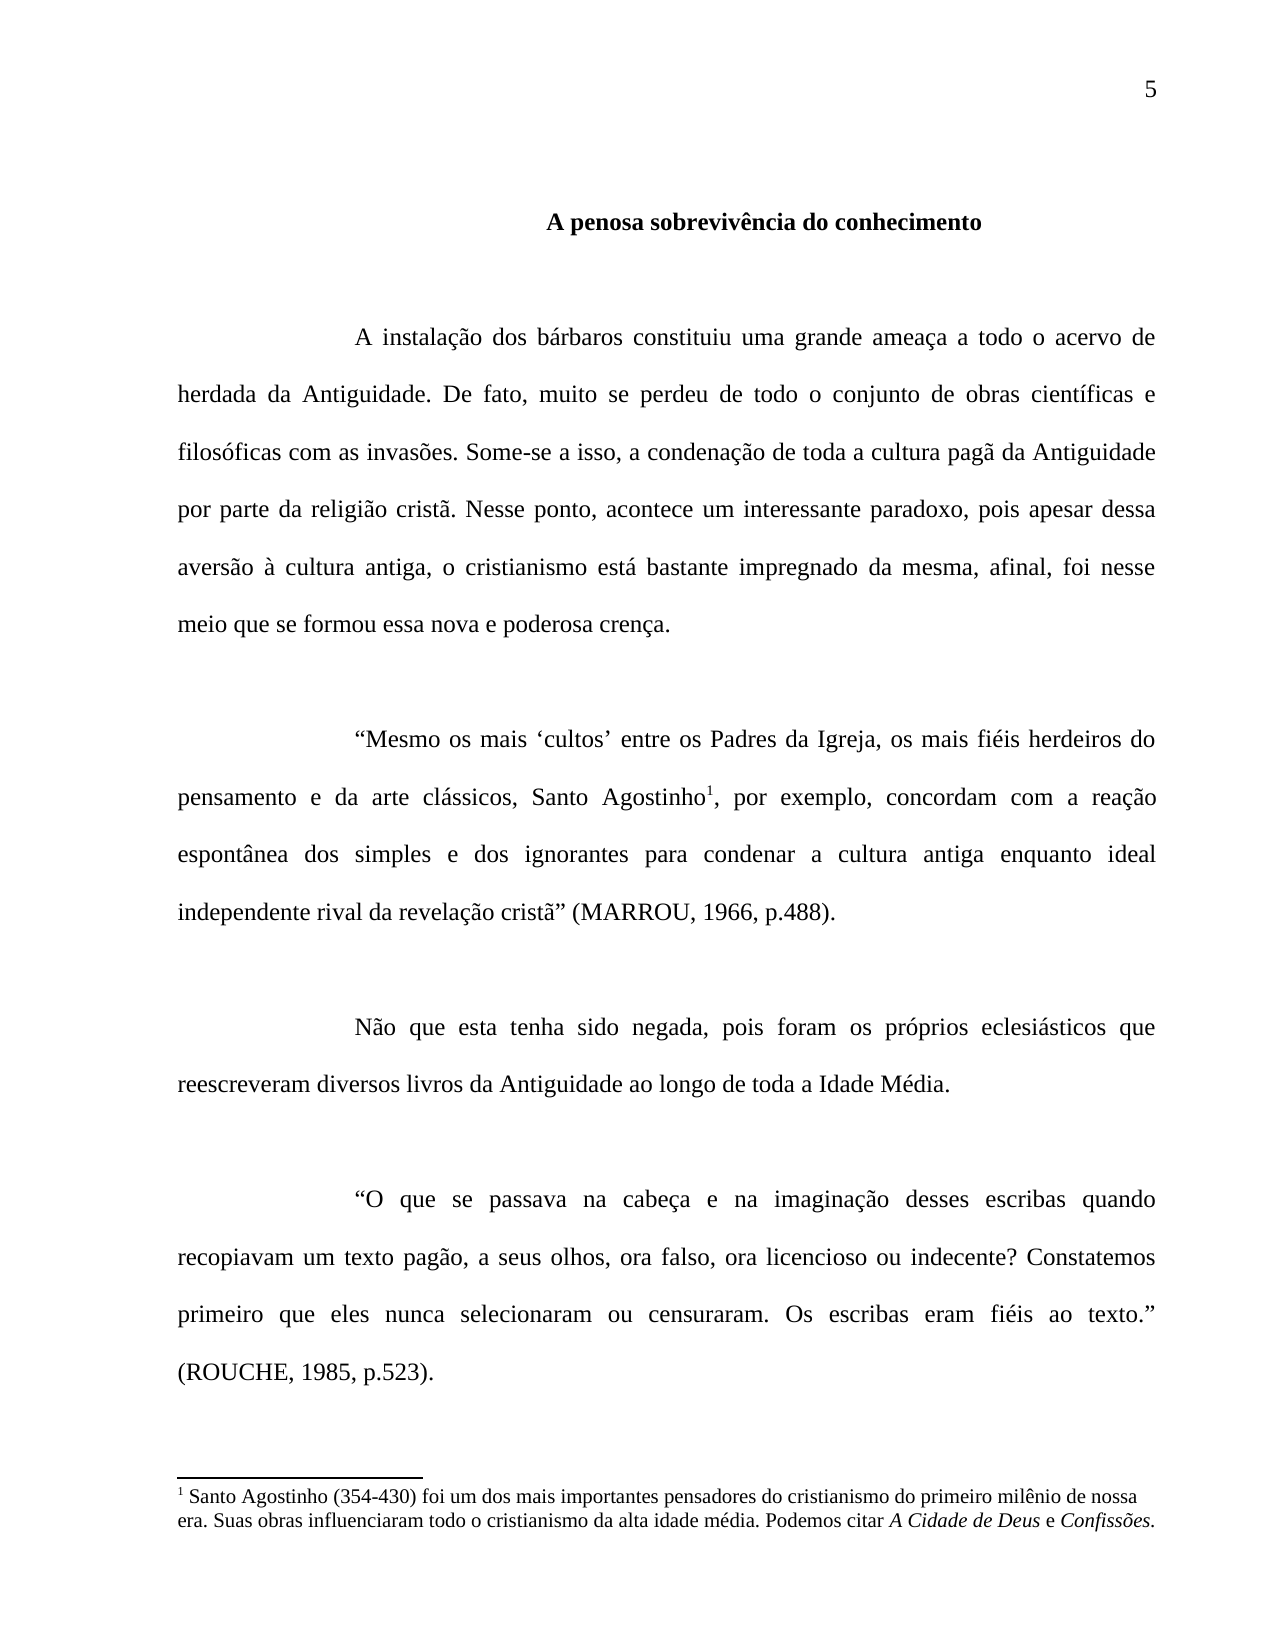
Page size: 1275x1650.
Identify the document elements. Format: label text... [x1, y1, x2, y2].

text “Mesmo os mais ‘cultos’ entre os Padres da Igreja, os mais fiéis herdeiros do pensamento e da arte clássicos, Santo Agostinho, por exemplo, concordam com a reação espontânea dos simples e dos ignorantes para condenar a cultura antiga enquanto ideal independente rival da revelação cristã” (MARROU, 1966, p.488). [177, 724, 1157, 926]
text Não que esta tenha sido negada, pois foram os próprios eclesiásticos que reescreveram diversos livros da Antiguidade ao longo de toda a Idade Média. [177, 1012, 1157, 1098]
text “O que se passava na cabeça e na imaginação desses escribas quando recopiavam um texto pagão, a seus olhos, ora falso, ora licencioso ou indecente? Constatemos primeiro que eles nunca selecionaram ou censuraram. Os escribas eram fiéis ao texto.” (ROUCHE, 1985, p.523). [177, 1184, 1157, 1386]
text A instalação dos bárbaros constituiu uma grande ameaça a todo o acervo de herdada da Antiguidade. De fato, muito se perdeu de todo o conjunto de obras científicas e filosóficas com as invasões. Some-se a isso, a condenação de toda a cultura pagã da Antiguidade por parte da religião cristã. Nesse ponto, acontece um interessante paradoxo, pois apesar dessa aversão à cultura antiga, o cristianismo está bastante impregnado da mesma, afinal, foi nesse meio que se formou essa nova e poderosa crença. [177, 322, 1157, 638]
text Santo Agostinho (354-430) foi um dos mais importantes pensadores do cristianismo do primeiro milênio de nossa era. Suas obras influenciaram todo o cristianismo da alta idade média. Podemos citar A Cidade de Deus e Confissões. [177, 1484, 1157, 1532]
subtitle A penosa sobrevivência do conhecimento [472, 207, 1157, 236]
